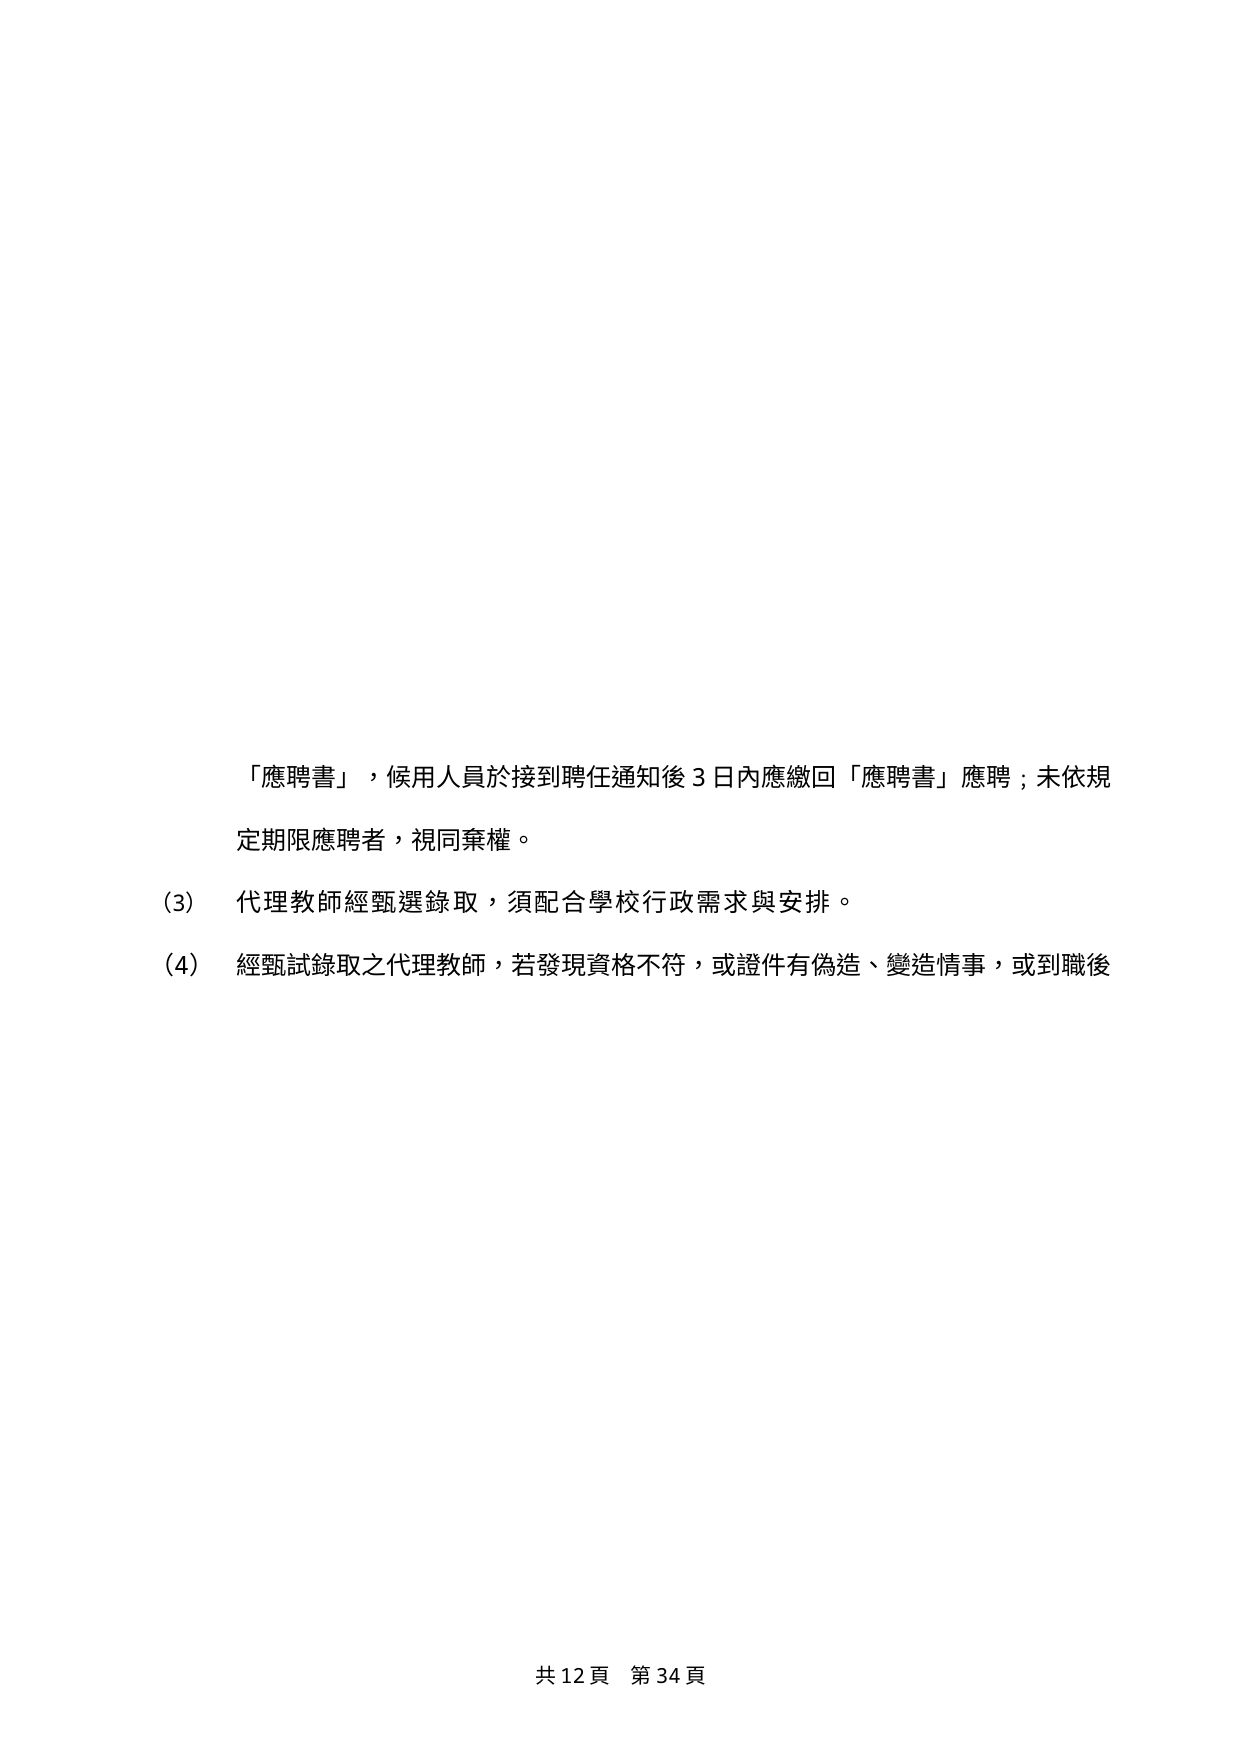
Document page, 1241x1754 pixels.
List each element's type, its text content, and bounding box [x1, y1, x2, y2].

list 「應聘書」，候用人員於接到聘任通知後3日內應繳回「應聘書」應聘﹔未依規定期限應聘者，視同棄權。 [149, 734, 1122, 859]
list 代理教師經甄選錄取，須配合學校行政需求與安排。 [149, 859, 1122, 922]
list 經甄試錄取之代理教師，若發現資格不符，或證件有偽造、變造情事，或到職後 [149, 922, 1122, 984]
